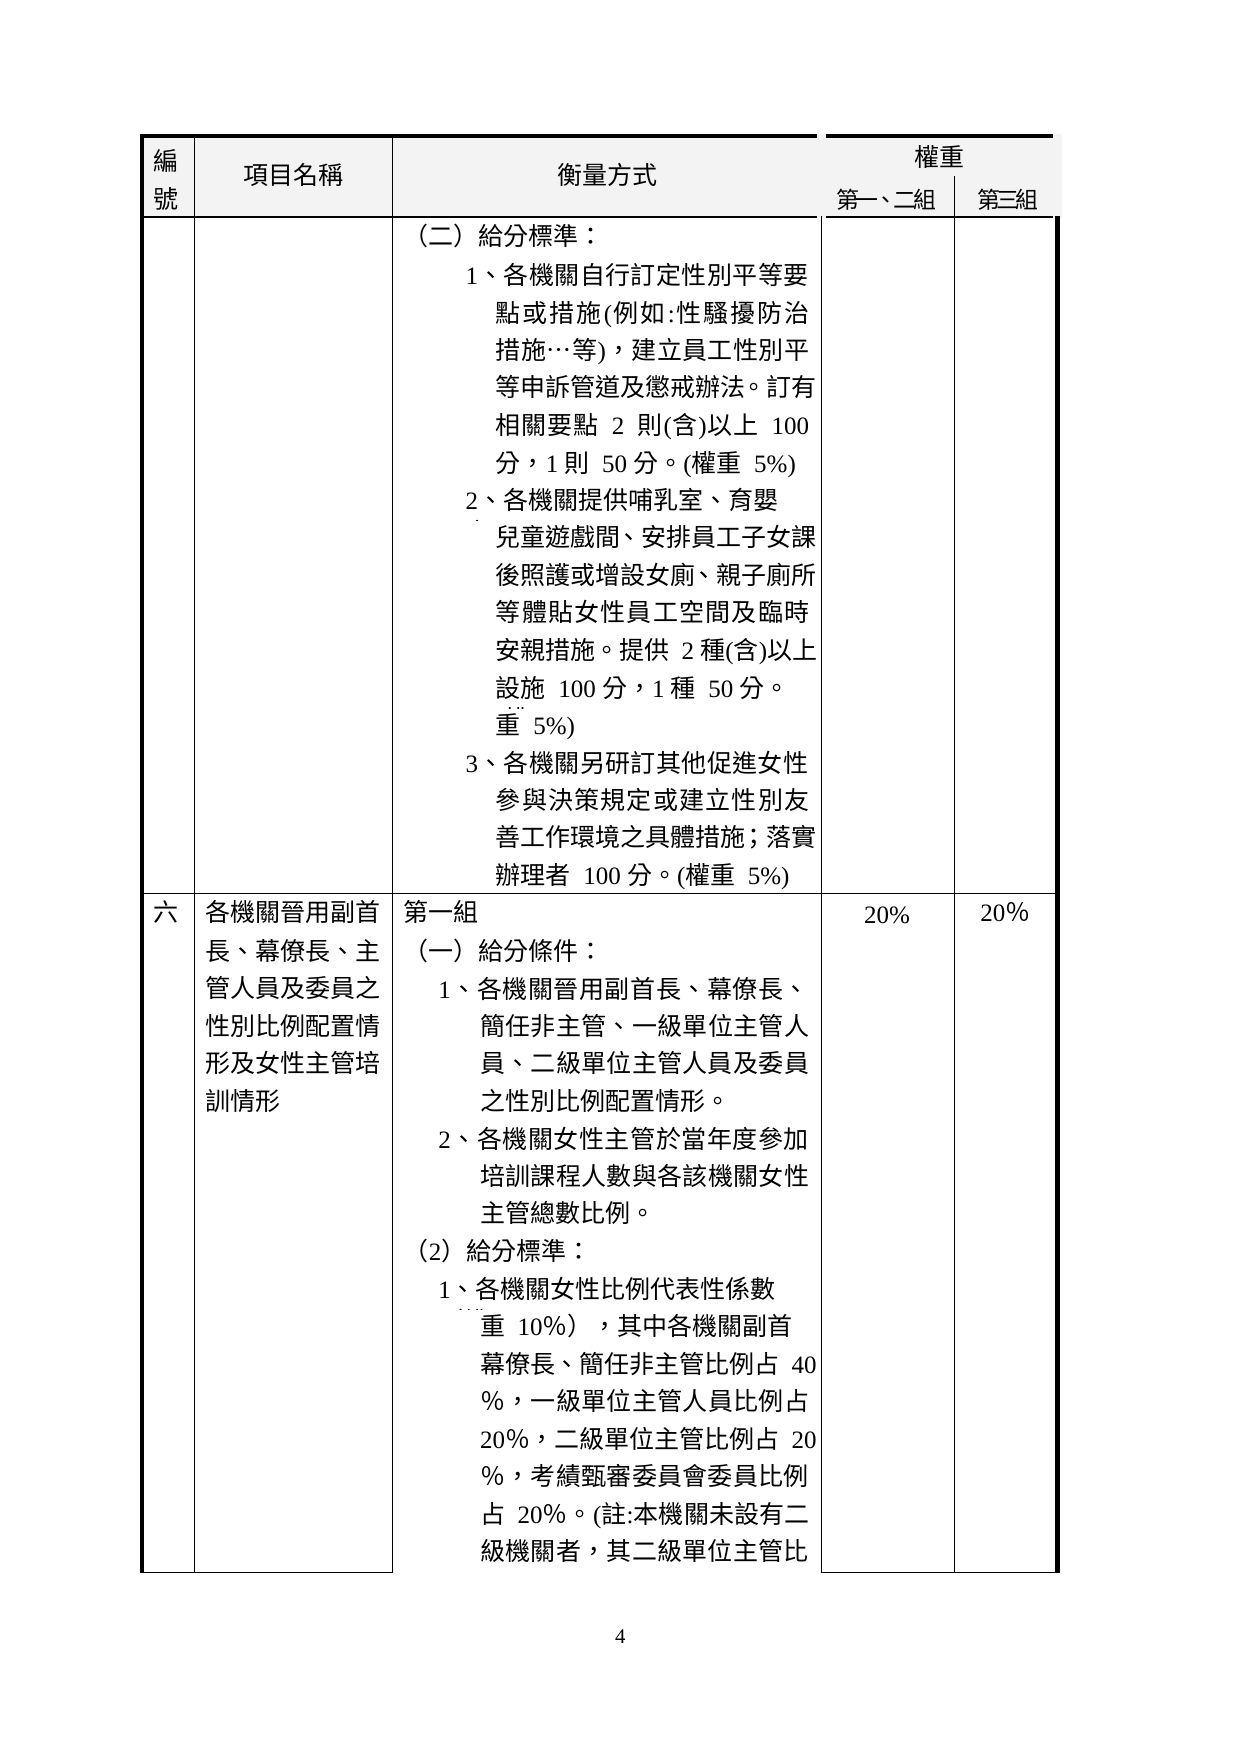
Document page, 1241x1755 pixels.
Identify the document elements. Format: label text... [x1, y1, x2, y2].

table_cell 20％ [955, 894, 1055, 1572]
table_cell [822, 218, 954, 893]
table_header 衡量方式 [393, 138, 817, 216]
table_cell 簡任非主管、一級單位主管人 [393, 1009, 821, 1047]
table_cell 第一、二組 [826, 179, 954, 216]
table_cell 等體貼女性員工空間及臨時 [393, 596, 821, 633]
table_cell 第三組 [955, 179, 1053, 216]
table_cell 設施 100 分，1 種 50 分。(權 [393, 671, 821, 708]
table_cell 長、幕僚長、主 [195, 934, 392, 972]
table_cell 培訓課程人數與各該機關女性 [393, 1159, 821, 1197]
table_cell 20% [822, 894, 954, 1572]
table_cell 安親措施。提供 2 種(含)以上 [393, 633, 821, 671]
table_cell ％，考績甄審委員會委員比例 [393, 1459, 821, 1497]
table_cell 占 20％。(註:本機關未設有二 [393, 1497, 821, 1534]
table_cell 相關要點 2 則(含)以上 100 [393, 408, 821, 446]
table_cell 2、各機關提供哺乳室、育嬰室、 [393, 483, 821, 521]
table_cell 3、各機關另研訂其他促進女性 [393, 746, 821, 783]
table_cell 參與決策規定或建立性別友 [393, 783, 821, 821]
table_cell 形及女性主管培 [195, 1047, 392, 1084]
table_cell 級機關者，其二級單位主管比 [393, 1535, 821, 1572]
table_cell 2、各機關女性主管於當年度參加 [393, 1122, 821, 1159]
table_cell [144, 218, 194, 893]
table_cell 六 [144, 894, 194, 1572]
table_cell （2）給分標準： [393, 1234, 821, 1272]
table_cell 分，1 則 50 分。(權重 5%) [393, 446, 821, 483]
table_cell （一）給分條件： [393, 934, 821, 972]
table_cell 1、各機關女性比例代表性係數（權 [393, 1272, 821, 1309]
table_cell 措施…等)，建立員工性別平 [393, 333, 821, 371]
table_cell [955, 218, 1055, 893]
table_cell 等申訴管道及懲戒辦法。訂有 [393, 371, 821, 408]
table_cell 各機關晉用副首 [195, 894, 392, 934]
table_cell 兒童遊戲間、安排員工子女課 [393, 521, 821, 558]
table_header 權重 [826, 138, 1053, 176]
table_cell （二）給分標準： [393, 218, 821, 258]
table_cell 點或措施(例如:性騷擾防治 [393, 296, 821, 333]
table_header 編 號 [144, 138, 194, 216]
table_cell 性別比例配置情 [195, 1009, 392, 1047]
table_cell ％，一級單位主管人員比例占 [393, 1384, 821, 1422]
table_cell 1、各機關自行訂定性別平等要 [393, 258, 821, 296]
table_cell [195, 218, 392, 893]
table_cell 重 10％），其中各機關副首長、 [393, 1309, 821, 1347]
table_cell 1、各機關晉用副首長、幕僚長、 [393, 972, 821, 1009]
table_cell 善工作環境之具體措施；落實 [393, 821, 821, 858]
table_cell 第一組 [393, 894, 821, 934]
table_cell 後照護或增設女廁、親子廁所 [393, 558, 821, 596]
table_cell 訓情形 [195, 1084, 392, 1572]
table_cell 員、二級單位主管人員及委員 [393, 1047, 821, 1084]
table_cell 主管總數比例。 [393, 1197, 821, 1234]
table_cell 辦理者 100 分。(權重 5%) [393, 858, 821, 893]
table_header 項目名稱 [195, 138, 392, 216]
table_cell 管人員及委員之 [195, 972, 392, 1009]
table_cell 幕僚長、簡任非主管比例占 40 [393, 1347, 821, 1384]
table_cell 重 5%) [393, 708, 821, 746]
table_cell 之性別比例配置情形。 [393, 1084, 821, 1122]
table_cell 20％，二級單位主管比例占 20 [393, 1422, 821, 1459]
